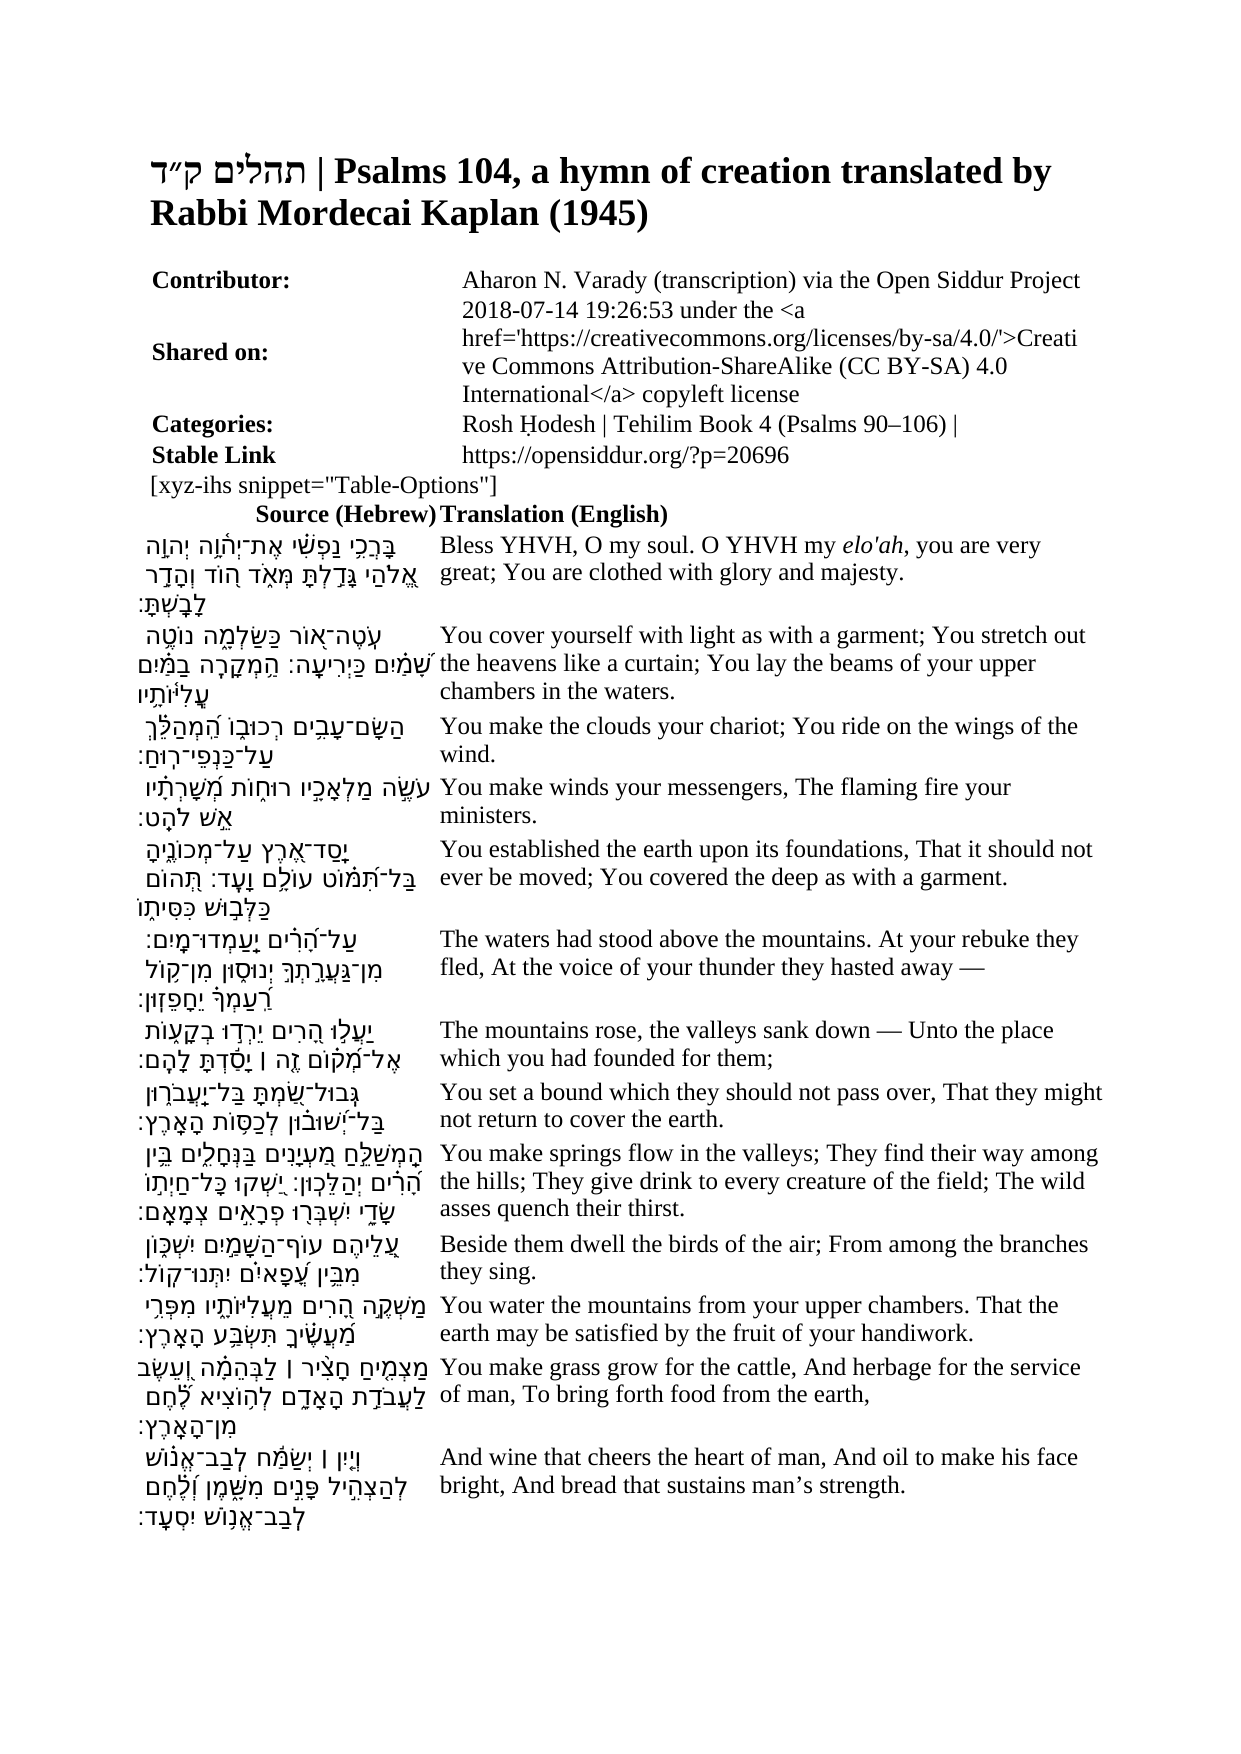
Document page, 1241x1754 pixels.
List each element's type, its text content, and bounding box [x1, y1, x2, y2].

table_cell עֹֽטֶה־א֭וֹר כַּשַּׂלְמָ֑ה נוֹטֶ֥ה שָׁ֝מַ֗יִם כַּיְרִיעָֽה׃ הַ֥מְקָרֶֽה בַמַּ֗יִם עֲ‍ֽלִיּ֫וֹתָ֥יו [135, 620, 438, 711]
table_cell עֹשֶׂ֣ה מַלְאָכָ֣יו רוּח֑וֹת מְ֝שָׁרְתָ֗יו אֵ֣שׁ לֹהֵֽט׃ [135, 772, 438, 833]
table_cell Rosh Ḥodesh | Tehilim Book 4 (Psalms 90–106) | [460, 409, 1090, 440]
text [xyz-ihs snippet="Table-Options"] [150, 471, 1090, 498]
table_cell 2018-07-14 19:26:53 under the <a href='https://creativecommons.org/licenses/by-sa/4.0/'>Creative Commons Attribution-ShareAlike (CC BY-SA) 4.0 International</a> copyleft license [460, 295, 1090, 409]
table_cell יַעֲל֣וּ הָ֭רִים יֵרְד֣וּ בְקָע֑וֹת אֶל־מְ֝ק֗וֹם זֶ֤ה ׀ יָסַ֬דְתָּ לָהֶֽם׃ [135, 1015, 438, 1076]
table_cell You make grass grow for the cattle, And herbage for the service of man, To bring forth food from the earth, [438, 1351, 1105, 1442]
table_header Contributor: [150, 264, 460, 295]
table_cell Categories: [150, 409, 460, 440]
table_cell You set a bound which they should not pass over, That they might not return to cover the earth. [438, 1076, 1105, 1138]
table_cell https://opensiddur.org/?p=20696 [460, 440, 1090, 471]
table_cell מַצְמִ֤יחַ חָצִ֨יר ׀ לַבְּהֵמָ֗ה וְ֭עֵשֶׂב לַעֲבֹדַ֣ת הָאָדָ֑ם לְה֥וֹצִיא לֶ֝֗חֶם מִן־הָאָֽרֶץ׃ [135, 1351, 438, 1442]
table_cell הַשָּׂם־עָבִ֥ים רְכוּב֑וֹ הַֽ֝מְהַלֵּ֗ךְ עַל־כַּנְפֵי־רֽוּחַ׃ [135, 711, 438, 772]
table_cell You cover yourself with light as with a garment; You stretch out the heavens like a curtain; You lay the beams of your upper chambers in the waters. [438, 620, 1105, 711]
table_cell You make the clouds your chariot; You ride on the wings of the wind. [438, 711, 1105, 772]
table_cell הַֽמְשַׁלֵּ֣חַ מַ֭עְיָנִים בַּנְּחָלִ֑ים בֵּ֥ין הָ֝רִ֗ים יְהַלֵּכֽוּן׃ יַ֭שְׁקוּ כָּל־חַיְת֣וֹ שָׂדָ֑י יִשְׁבְּר֖וּ פְרָאִ֣ים צְמָאָֽם׃ [135, 1138, 438, 1228]
table_header Source (Hebrew) [135, 499, 438, 529]
table_cell עַל־הָ֝רִ֗ים יַֽעַמְדוּ־מָֽיִם׃ מִן־גַּעֲרָ֣תְךָ֣ יְנוּס֑וּן מִן־ק֥וֹל רַֽ֝עַמְךָ֗ יֵחָפֵזֽוּן׃ [135, 924, 438, 1015]
table_cell You make winds your messengers, The flaming fire your ministers. [438, 772, 1105, 833]
table_cell And wine that cheers the heart of man, And oil to make his face bright, And bread that sustains man’s strength. [438, 1442, 1105, 1532]
table_cell מַשְׁקֶ֣ה הָ֭רִים מֵעֲלִיּוֹתָ֑יו מִפְּרִ֥י מַ֝עֲשֶׂ֗יךָ תִּשְׂבַּ֥ע הָאָֽרֶץ׃ [135, 1290, 438, 1351]
table_cell עֲ֭לֵיהֶם עוֹף־הַשָּׁמַ֣יִם יִשְׁכּ֑וֹן מִבֵּ֥ין עֳ֝פָאיִ֗ם יִתְּנוּ־קֽוֹל׃ [135, 1228, 438, 1290]
subtitle תהלים ק״ד | Psalms 104, a hymn of creation translated by Rabbi Mordecai Kaplan (1945) [150, 150, 1090, 233]
table_cell יָֽסַד־אֶ֭רֶץ עַל־מְכוֹנֶ֑יהָ בַּל־תִּ֝מּ֗וֹט עוֹלָ֥ם וָעֶֽד׃ תְּ֭הוֹם כַּלְּב֣וּשׁ כִּסִּית֑וֹ [135, 834, 438, 924]
table_cell Bless YHVH, O my soul. O YHVH my elo'ah, you are very great; You are clothed with glory and majesty. [438, 529, 1105, 620]
table_cell Beside them dwell the birds of the air; From among the branches they sing. [438, 1228, 1105, 1290]
table_cell You established the earth upon its foundations, That it should not ever be moved; You covered the deep as with a garment. [438, 834, 1105, 924]
table_cell Shared on: [150, 295, 460, 409]
table_cell You water the mountains from your upper chambers. That the earth may be satisfied by the fruit of your handiwork. [438, 1290, 1105, 1351]
table_header Translation (English) [438, 499, 1105, 529]
table_cell The waters had stood above the mountains. At your rebuke they fled, At the voice of your thunder they hasted away — [438, 924, 1105, 1015]
table_cell You make springs flow in the valleys; They find their way among the hills; They give drink to every creature of the field; The wild asses quench their thirst. [438, 1138, 1105, 1228]
table_cell Stable Link [150, 440, 460, 471]
table_cell גְּֽבוּל־שַׂ֭מְתָּ בַּל־יַֽעֲבֹר֑וּן בַּל־יְ֝שׁוּב֗וּן לְכַסּ֥וֹת הָאָֽרֶץ׃ [135, 1076, 438, 1138]
table_cell וְיַ֤יִן ׀ יְשַׂמַּ֬ח לְֽבַב־אֱנ֗וֹשׁ לְהַצְהִ֣יל פָּנִ֣ים מִשָּׁ֑מֶן וְ֝לֶ֗חֶם לְֽבַב־אֱנ֥וֹשׁ יִסְעָֽד׃ [135, 1442, 438, 1532]
table_cell בָּרֲכִ֥י נַפְשִׁ֗י אֶת־יְה֫וָ֥ה יְהוָ֣ה אֱ֭לֹהַי גָּדַ֣לְתָּ מְּאֹ֑ד ה֭וֹד וְהָדָ֣ר לָבָֽשְׁתָּ׃ [135, 529, 438, 620]
table_header Aharon N. Varady (transcription) via the Open Siddur Project [460, 264, 1090, 295]
table_cell The mountains rose, the valleys sank down — Unto the place which you had founded for them; [438, 1015, 1105, 1076]
